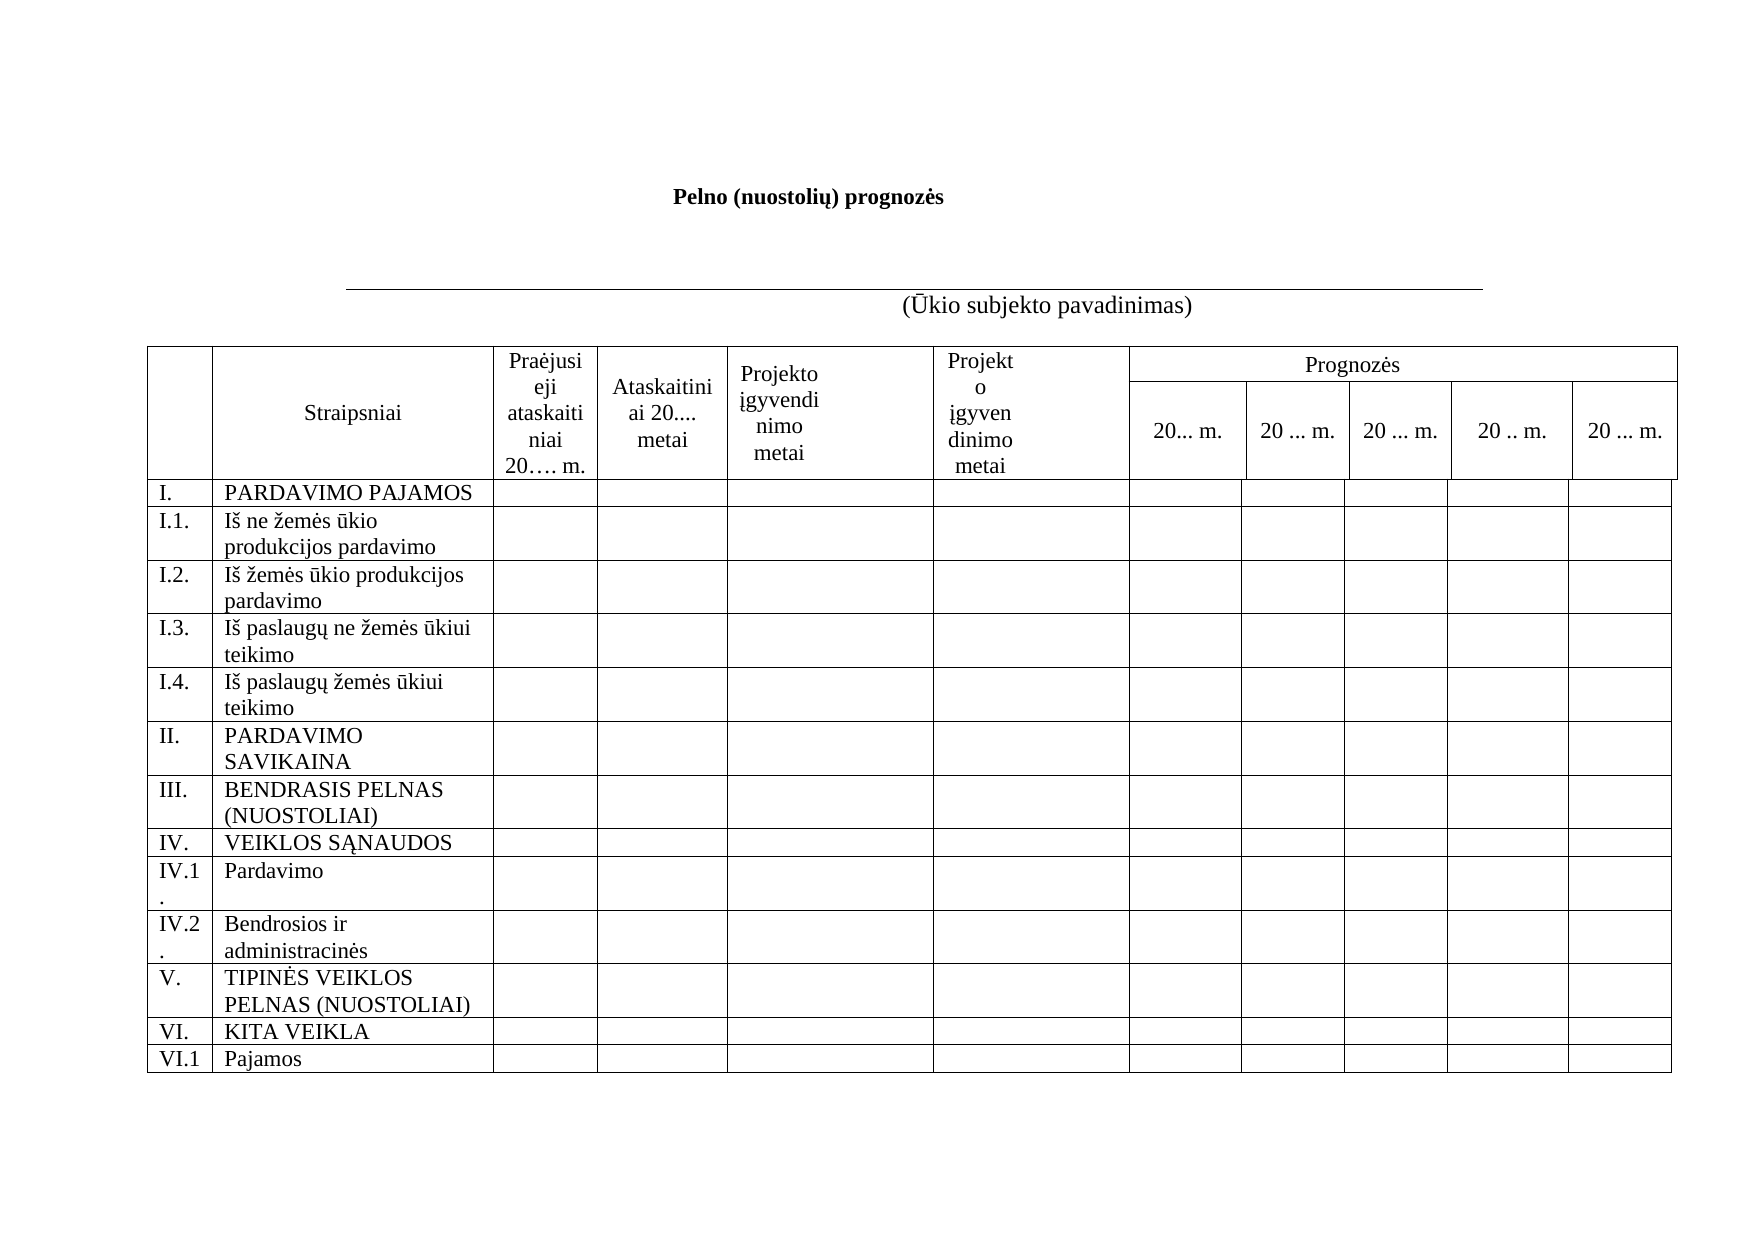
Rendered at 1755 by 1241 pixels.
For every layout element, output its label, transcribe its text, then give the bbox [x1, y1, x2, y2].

table_cell [728, 1018, 933, 1044]
table_cell [1130, 911, 1241, 963]
table_cell [320, 289, 346, 319]
table_cell [1671, 236, 1677, 263]
table_cell [598, 1018, 727, 1044]
table_cell [1448, 1018, 1568, 1044]
table_cell [1569, 614, 1671, 667]
table_cell [1578, 236, 1622, 263]
table_cell [934, 480, 1129, 506]
table_cell [598, 776, 727, 828]
table_cell [148, 319, 213, 346]
table_cell [1448, 561, 1568, 613]
table_cell [1242, 776, 1344, 828]
table_cell [1569, 561, 1671, 613]
table_cell [728, 829, 933, 856]
table_cell [830, 236, 1129, 263]
table_cell [494, 776, 597, 828]
table_cell [934, 964, 1129, 1017]
table_cell Bendrosios ir administracinės [213, 911, 493, 963]
table_cell [470, 319, 621, 346]
table_cell [553, 236, 702, 263]
table_cell [1242, 668, 1344, 721]
table_cell [1671, 263, 1677, 289]
table_cell [728, 561, 933, 613]
table_cell [1483, 319, 1508, 346]
table_cell [444, 236, 469, 263]
table_cell Projekto įgyvendinimo metai [934, 347, 1129, 478]
table_cell [1242, 561, 1344, 613]
table_cell [598, 722, 727, 774]
table_cell [1569, 480, 1671, 506]
table_cell [1672, 1017, 1677, 1044]
table_cell [320, 263, 346, 289]
table_cell [1130, 480, 1241, 506]
table_cell [1448, 722, 1568, 774]
table_cell [1569, 1018, 1671, 1044]
table_cell [1345, 561, 1447, 613]
table_header [1646, 176, 1671, 209]
table_cell [1448, 614, 1568, 667]
table_cell [1569, 911, 1671, 963]
table_cell [1130, 857, 1241, 909]
table_cell IV.2. [148, 911, 212, 963]
table_cell I.3. [148, 614, 212, 667]
table_cell [494, 614, 597, 667]
table_cell [1578, 289, 1622, 319]
table_cell [346, 236, 393, 263]
table_cell [1672, 560, 1677, 613]
table_cell [598, 480, 727, 506]
table_cell [293, 236, 319, 263]
table_cell [265, 236, 292, 263]
table_cell [598, 911, 727, 963]
table_cell [1242, 1018, 1344, 1044]
table_cell [1622, 263, 1671, 289]
table_cell [934, 668, 1129, 721]
table_cell [265, 289, 292, 319]
table_cell [621, 319, 702, 346]
table_cell Iš paslaugų žemės ūkiui teikimo [213, 668, 493, 721]
table_cell [598, 857, 727, 909]
table_cell [1672, 775, 1677, 828]
table_cell [769, 290, 891, 319]
table_cell [1130, 964, 1241, 1017]
table_cell [419, 319, 444, 346]
table_cell [934, 507, 1129, 559]
table_cell [1569, 857, 1671, 909]
table_cell [419, 236, 444, 263]
table_cell [1345, 507, 1447, 559]
table_cell [1671, 210, 1677, 236]
table_cell [346, 290, 769, 319]
table_cell [1622, 319, 1671, 346]
table_cell [238, 289, 265, 319]
table_cell [1130, 1045, 1241, 1072]
table_cell [1622, 236, 1671, 263]
table_cell Pardavimo [213, 857, 493, 909]
table_cell [393, 319, 419, 346]
table_cell [1672, 963, 1677, 1017]
table_cell [1569, 964, 1671, 1017]
table_cell [393, 236, 419, 263]
table_cell [934, 614, 1129, 667]
table_cell [213, 263, 238, 289]
table_cell [444, 319, 469, 346]
table_header [370, 176, 662, 209]
table_cell [494, 829, 597, 856]
table_cell [598, 964, 727, 1017]
table_cell [1569, 1045, 1671, 1072]
table_cell VEIKLOS SĄNAUDOS [213, 829, 493, 856]
table_cell [934, 561, 1129, 613]
table_cell [891, 263, 1483, 289]
table_cell Ataskaitiniai 20.... metai [598, 347, 727, 478]
table_cell 20... m. [1130, 382, 1246, 478]
table_cell [1672, 480, 1677, 506]
table_cell [1448, 1045, 1568, 1072]
table_cell [494, 507, 597, 559]
table_cell IV.1. [148, 857, 212, 909]
table_cell [1672, 910, 1677, 963]
table_cell [320, 319, 346, 346]
table_cell [148, 210, 370, 236]
table_cell [494, 668, 597, 721]
table_cell [1672, 667, 1677, 721]
table_cell Prognozės [1130, 347, 1677, 381]
table_cell [1345, 1018, 1447, 1044]
table_cell [1448, 964, 1568, 1017]
table_cell [934, 857, 1129, 909]
table_cell [662, 210, 1646, 236]
table_cell VI. [148, 1018, 212, 1044]
table_cell [1671, 289, 1677, 319]
table_cell [1578, 263, 1622, 289]
table_cell [598, 561, 727, 613]
table_cell [1569, 668, 1671, 721]
table_cell [1345, 722, 1447, 774]
table_cell Pajamos [213, 1045, 493, 1072]
table_cell [1448, 776, 1568, 828]
table_cell [1448, 668, 1568, 721]
table_cell Iš ne žemės ūkio produkcijos pardavimo [213, 507, 493, 559]
table_cell [148, 289, 213, 319]
table_cell PARDAVIMO PAJAMOS [213, 480, 493, 506]
table_cell [1130, 614, 1241, 667]
table_cell 20 .. m. [1452, 382, 1572, 478]
table_cell [934, 1018, 1129, 1044]
table_cell [1130, 776, 1241, 828]
table_cell [1130, 668, 1241, 721]
table_cell [1672, 828, 1677, 856]
table_cell [494, 857, 597, 909]
table_cell [598, 668, 727, 721]
table_cell [494, 480, 597, 506]
table_cell [238, 236, 265, 263]
table_cell [1242, 507, 1344, 559]
table_cell [265, 263, 292, 289]
table_cell [934, 722, 1129, 774]
table_cell I.2. [148, 561, 212, 613]
table_cell TIPINĖS VEIKLOS PELNAS (NUOSTOLIAI) [213, 964, 493, 1017]
table_cell III. [148, 776, 212, 828]
table_cell [1345, 911, 1447, 963]
table_cell I.4. [148, 668, 212, 721]
table_cell V. [148, 964, 212, 1017]
table_cell [769, 263, 891, 289]
table_cell [1345, 668, 1447, 721]
table_cell I. [148, 480, 212, 506]
table_cell [934, 776, 1129, 828]
table_cell [1672, 613, 1677, 667]
table_cell [1345, 964, 1447, 1017]
table_cell [934, 911, 1129, 963]
table_cell Projekto įgyvendinimo metai [728, 347, 933, 478]
table_cell [1448, 857, 1568, 909]
table_cell KITA VEIKLA [213, 1018, 493, 1044]
table_cell Praėjusieji ataskaitiniai 20…. m. [494, 347, 597, 478]
table_cell [494, 911, 597, 963]
table_cell [470, 236, 553, 263]
table_cell [934, 829, 1129, 856]
table_cell 20 ... m. [1350, 382, 1451, 478]
table_cell [370, 210, 662, 236]
table_cell [320, 236, 346, 263]
table_cell [213, 289, 238, 319]
table_cell [1671, 319, 1677, 346]
table_cell [1242, 614, 1344, 667]
table_cell [1483, 289, 1508, 319]
table_cell [1569, 829, 1671, 856]
table_cell [1242, 964, 1344, 1017]
table_cell IV. [148, 829, 212, 856]
table_cell [1448, 507, 1568, 559]
table_cell [1508, 289, 1578, 319]
table_cell [1508, 263, 1578, 289]
table_cell I.1. [148, 507, 212, 559]
table_cell [1130, 507, 1241, 559]
table_cell [1130, 1018, 1241, 1044]
table_cell [1569, 722, 1671, 774]
table_cell [213, 236, 238, 263]
table_cell [728, 964, 933, 1017]
table_cell [293, 289, 319, 319]
table_cell [1646, 210, 1671, 236]
table_cell [703, 236, 830, 263]
table_cell PARDAVIMO SAVIKAINA [213, 722, 493, 774]
table_cell [728, 911, 933, 963]
table_cell [1483, 263, 1508, 289]
table_cell [1448, 911, 1568, 963]
table_cell [1242, 1045, 1344, 1072]
table_cell [1672, 1044, 1677, 1072]
table_cell (Ūkio subjekto pavadinimas) [891, 290, 1483, 319]
table_cell [494, 964, 597, 1017]
table_cell [1345, 776, 1447, 828]
table_cell [1129, 236, 1483, 263]
table_cell Straipsniai [213, 347, 493, 478]
table_cell [1242, 857, 1344, 909]
table_cell [598, 614, 727, 667]
table_cell 20 ... m. [1573, 382, 1677, 478]
table_cell [1345, 614, 1447, 667]
table_cell [1483, 236, 1508, 263]
table_cell [1242, 480, 1344, 506]
table_cell [1242, 722, 1344, 774]
table_cell [1672, 506, 1677, 559]
table_cell [293, 319, 319, 346]
table_cell [728, 857, 933, 909]
table_cell [598, 1045, 727, 1072]
table_cell [1242, 911, 1344, 963]
table_cell II. [148, 722, 212, 774]
table_cell [1130, 722, 1241, 774]
table_cell [728, 507, 933, 559]
table_cell [494, 722, 597, 774]
table_cell [1242, 829, 1344, 856]
table_cell [598, 829, 727, 856]
table_cell [1672, 856, 1677, 909]
table_cell VI.1 [148, 1045, 212, 1072]
table_cell [265, 319, 292, 346]
table_cell [494, 1045, 597, 1072]
table_cell [728, 722, 933, 774]
table_cell [238, 319, 265, 346]
table_cell [728, 480, 933, 506]
table_cell [1569, 507, 1671, 559]
table_cell [1508, 236, 1578, 263]
table_cell [728, 776, 933, 828]
table_cell Iš žemės ūkio produkcijos pardavimo [213, 561, 493, 613]
table_cell Iš paslaugų ne žemės ūkiui teikimo [213, 614, 493, 667]
table_header Pelno (nuostolių) prognozės [662, 176, 1646, 209]
table_cell [346, 263, 769, 289]
table_header [148, 176, 370, 209]
table_cell 20 ... m. [1247, 382, 1349, 478]
table_cell [1448, 829, 1568, 856]
table_cell BENDRASIS PELNAS (NUOSTOLIAI) [213, 776, 493, 828]
table_cell [1672, 721, 1677, 774]
table_cell [728, 1045, 933, 1072]
table_cell [1345, 480, 1447, 506]
table_cell [728, 614, 933, 667]
table_cell [1129, 319, 1483, 346]
table_cell [1448, 480, 1568, 506]
table_cell [293, 263, 319, 289]
table_header [1671, 176, 1677, 209]
table_cell [494, 1018, 597, 1044]
table_cell [1622, 289, 1671, 319]
table_cell [1508, 319, 1578, 346]
table_cell [346, 319, 393, 346]
table_cell [238, 263, 265, 289]
table_cell [1578, 319, 1622, 346]
table_cell [1130, 561, 1241, 613]
table_cell [1345, 1045, 1447, 1072]
table_cell [703, 319, 830, 346]
table_cell [148, 347, 212, 478]
table_cell [494, 561, 597, 613]
table_cell [728, 668, 933, 721]
table_cell [934, 1045, 1129, 1072]
table_cell [598, 507, 727, 559]
table_cell [213, 319, 238, 346]
table_cell [148, 236, 213, 263]
table_cell [830, 319, 1129, 346]
table_cell [1569, 776, 1671, 828]
table_cell [1130, 829, 1241, 856]
table_cell [1345, 857, 1447, 909]
table_cell [1345, 829, 1447, 856]
table_cell [148, 263, 213, 289]
